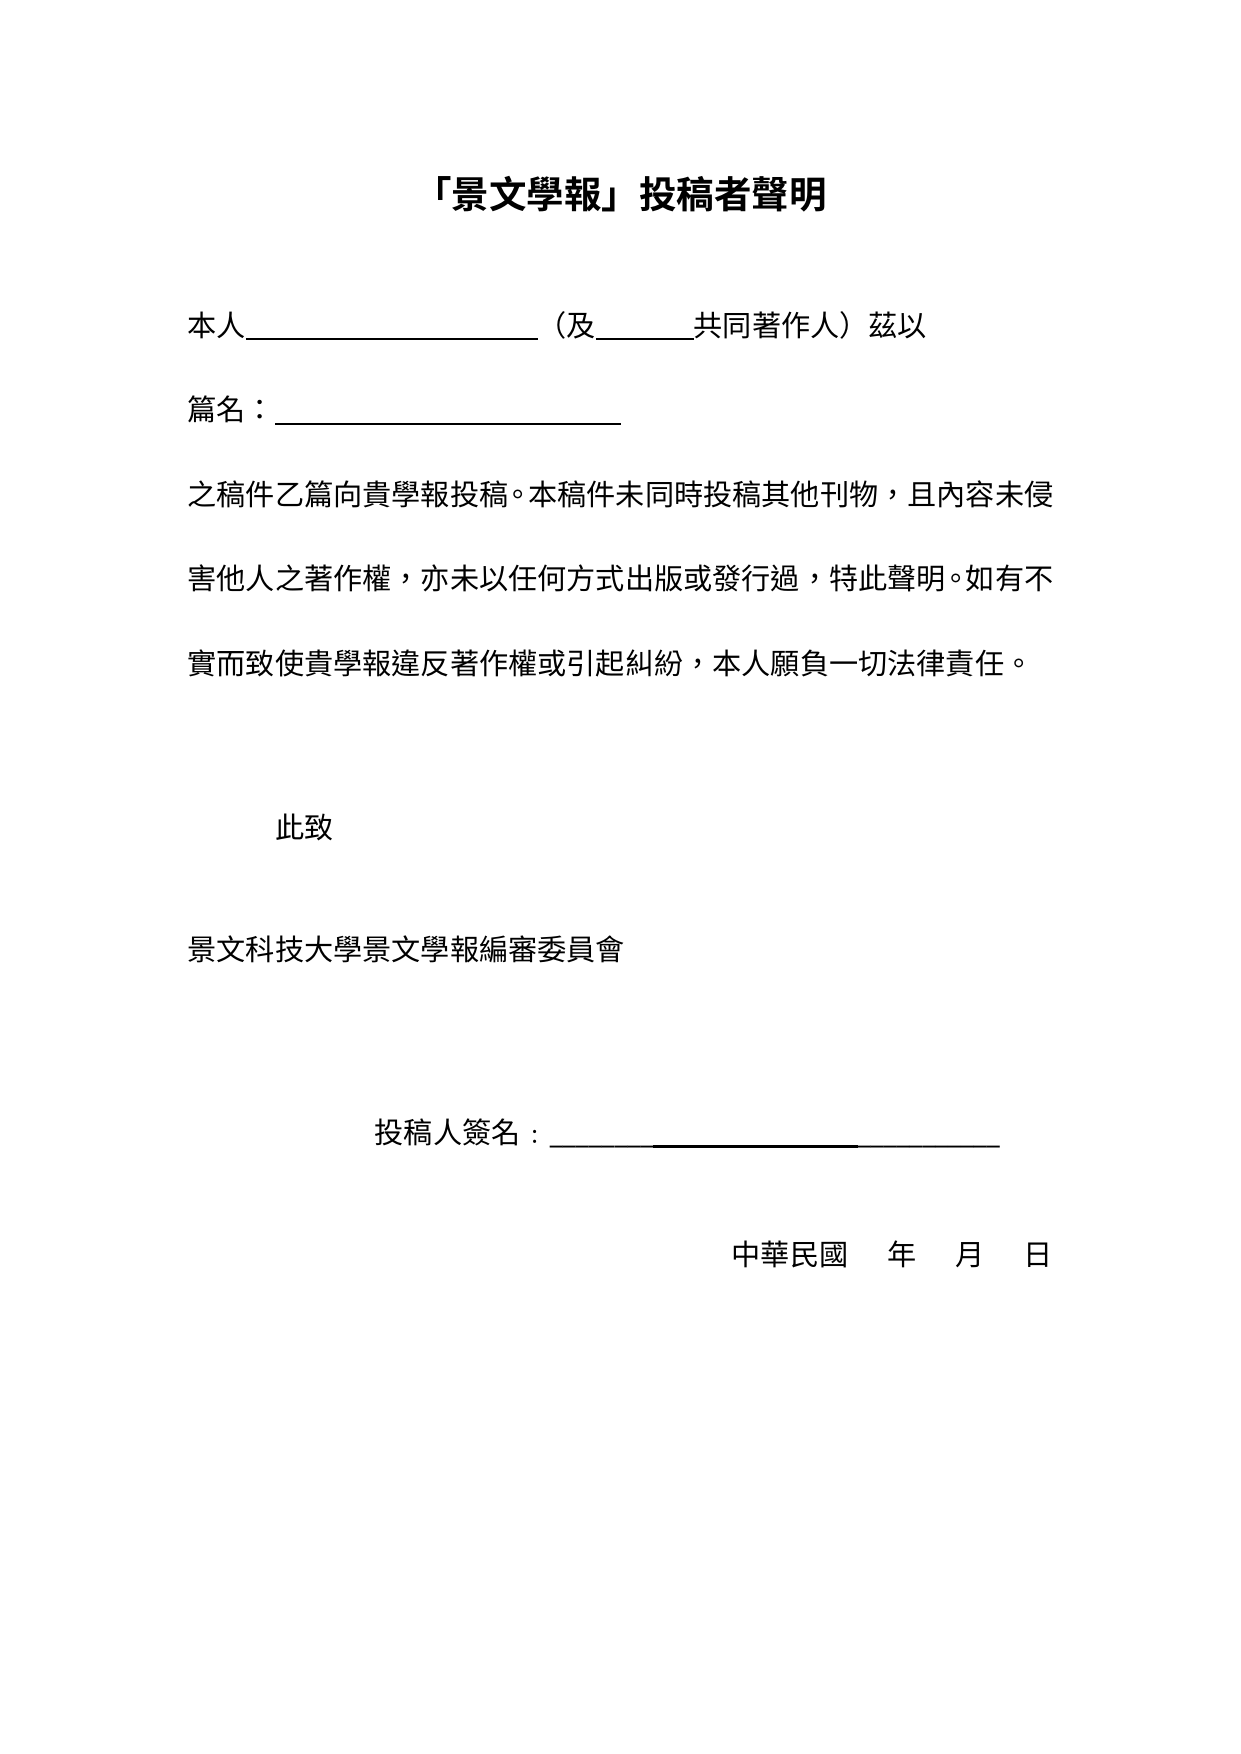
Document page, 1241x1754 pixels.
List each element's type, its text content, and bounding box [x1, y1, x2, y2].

text 投稿人簽名﹕________ ___________ [187, 1109, 1053, 1152]
text 此致 [187, 804, 1053, 847]
text 篇名： [187, 387, 1053, 429]
text 本人 （及 共同著作人）茲以 [187, 302, 1053, 344]
text 之稿件乙篇向貴學報投稿。本稿件未同時投稿其他刊物，且內容未侵害他人之著作權，亦未以任何方式出版或發行過，特此聲明。如有不實而致使貴學報違反著作權或引起糾紛，本人願負一切法律責任。 [187, 471, 1053, 683]
text 景文科技大學景文學報編審委員會 [187, 927, 1053, 969]
text 中華民國 年 月 日 [187, 1232, 1053, 1274]
subtitle 「景文學報」投稿者聲明 [187, 164, 1053, 219]
